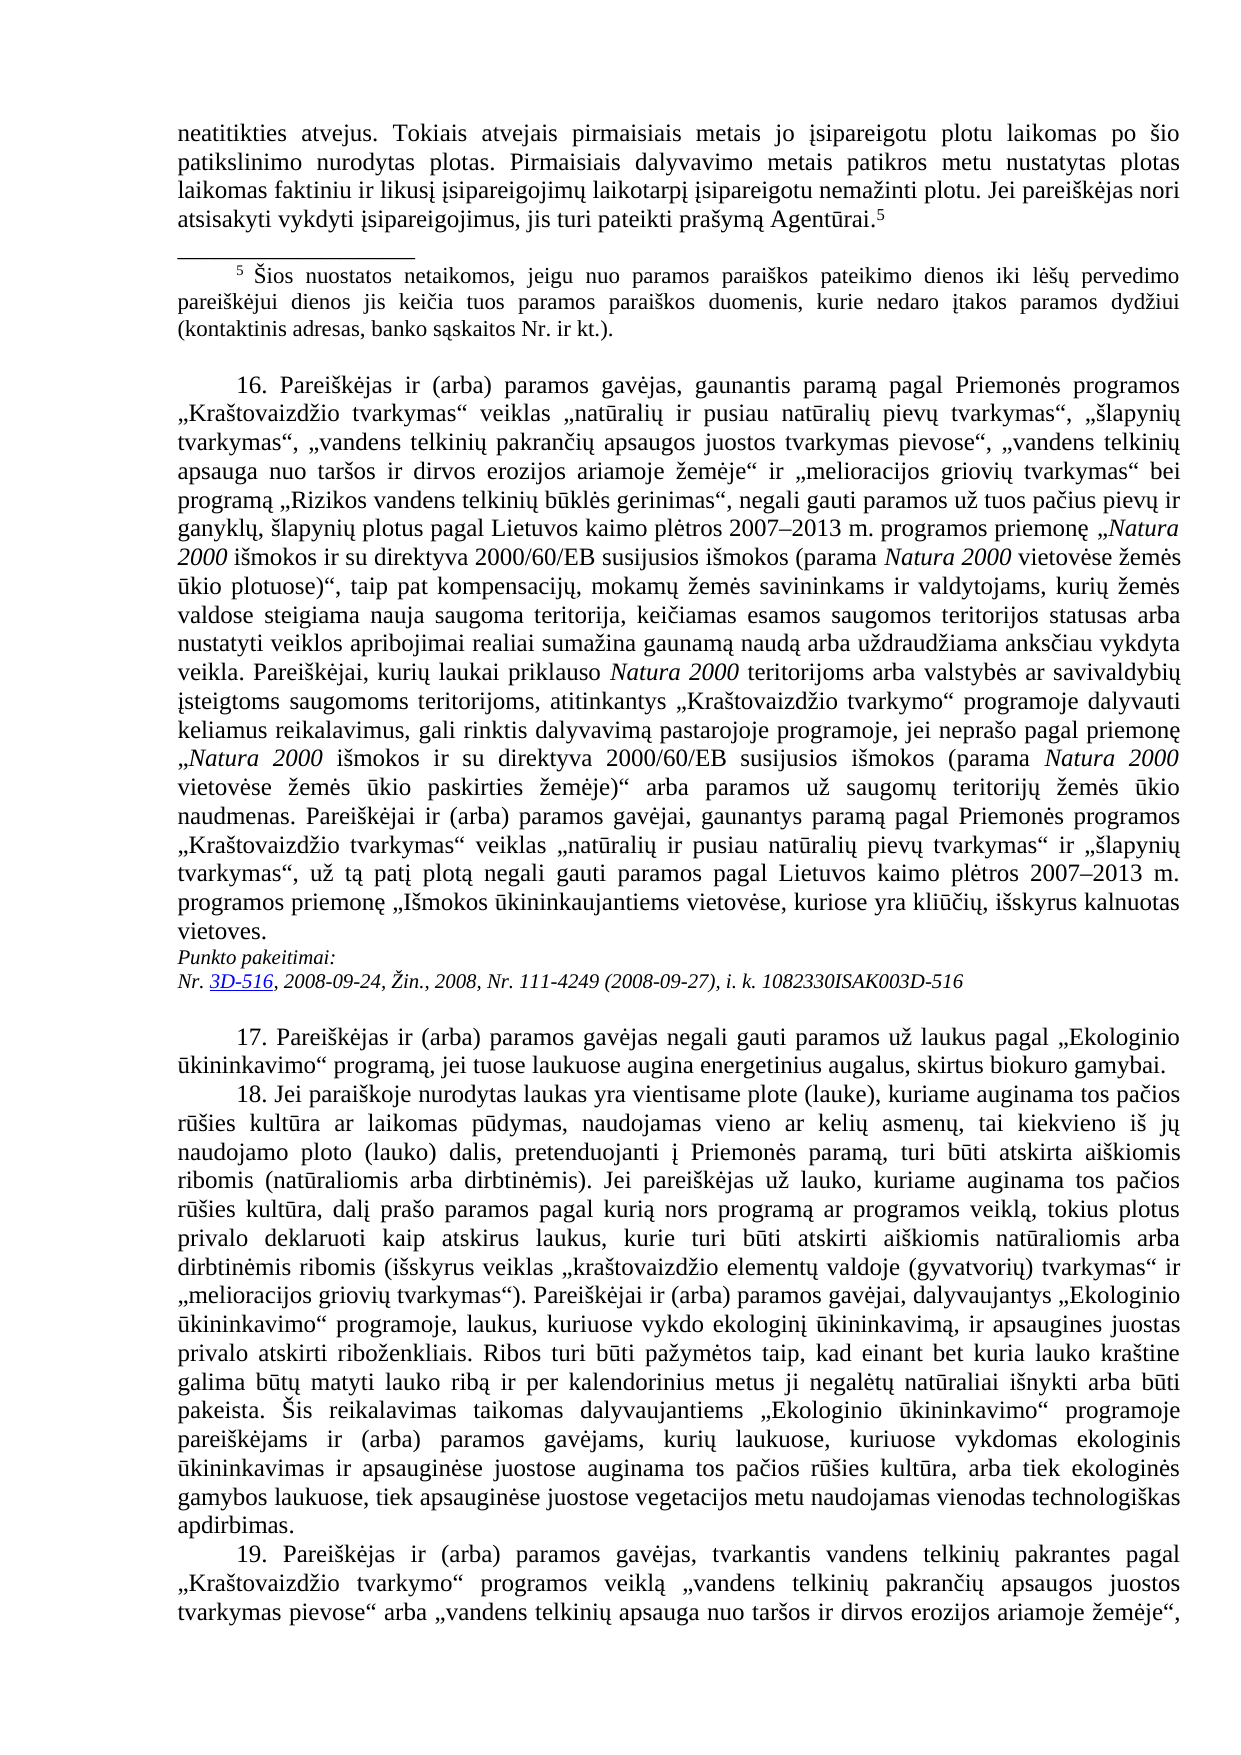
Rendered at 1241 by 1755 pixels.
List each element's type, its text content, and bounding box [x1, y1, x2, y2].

text 18. Jei paraiškoje nurodytas laukas yra vientisame plote (lauke), kuriame auginama tos pačios rūšies kultūra ar laikomas pūdymas, naudojamas vieno ar kelių asmenų, tai kiekvieno iš jų naudojamo ploto (lauko) dalis, pretenduojanti į Priemonės paramą, turi būti atskirta aiškiomis ribomis (natūraliomis arba dirbtinėmis). Jei pareiškėjas už lauko, kuriame auginama tos pačios rūšies kultūra, dalį prašo paramos pagal kurią nors programą ar programos veiklą, tokius plotus privalo deklaruoti kaip atskirus laukus, kurie turi būti atskirti aiškiomis natūraliomis arba dirbtinėmis ribomis (išskyrus veiklas „kraštovaizdžio elementų valdoje (gyvatvorių) tvarkymas“ ir „melioracijos griovių tvarkymas“). Pareiškėjai ir (arba) paramos gavėjai, dalyvaujantys „Ekologinio ūkininkavimo“ programoje, laukus, kuriuose vykdo ekologinį ūkininkavimą, ir apsaugines juostas privalo atskirti riboženkliais. Ribos turi būti pažymėtos taip, kad einant bet kuria lauko kraštine galima būtų matyti lauko ribą ir per kalendorinius metus ji negalėtų natūraliai išnykti arba būti pakeista. Šis reikalavimas taikomas dalyvaujantiems „Ekologinio ūkininkavimo“ programoje pareiškėjams ir (arba) paramos gavėjams, kurių laukuose, kuriuose vykdomas ekologinis ūkininkavimas ir apsauginėse juostose auginama tos pačios rūšies kultūra, arba tiek ekologinės gamybos laukuose, tiek apsauginėse juostose vegetacijos metu naudojamas vienodas technologiškas apdirbimas. [177, 1079, 1181, 1539]
text 17. Pareiškėjas ir (arba) paramos gavėjas negali gauti paramos už laukus pagal „Ekologinio ūkininkavimo“ programą, jei tuose laukuose augina energetinius augalus, skirtus biokuro gamybai. [177, 1022, 1181, 1079]
text 5 Šios nuostatos netaikomos, jeigu nuo paramos paraiškos pateikimo dienos iki lėšų pervedimo pareiškėjui dienos jis keičia tuos paramos paraiškos duomenis, kurie nedaro įtakos paramos dydžiui (kontaktinis adresas, banko sąskaitos Nr. ir kt.). [177, 262, 1181, 341]
text 19. Pareiškėjas ir (arba) paramos gavėjas, tvarkantis vandens telkinių pakrantes pagal „Kraštovaizdžio tvarkymo“ programos veiklą „vandens telkinių pakrančių apsaugos juostos tvarkymas pievose“ arba „vandens telkinių apsauga nuo taršos ir dirvos erozijos ariamoje žemėje“, [177, 1539, 1181, 1625]
text ___________________ [177, 233, 1181, 262]
text neatitikties atvejus. Tokiais atvejais pirmaisiais metais jo įsipareigotu plotu laikomas po šio patikslinimo nurodytas plotas. Pirmaisiais dalyvavimo metais patikros metu nustatytas plotas laikomas faktiniu ir likusį įsipareigojimų laikotarpį įsipareigotu nemažinti plotu. Jei pareiškėjas nori atsisakyti vykdyti įsipareigojimus, jis turi pateikti prašymą Agentūrai.5 [177, 118, 1181, 233]
text 16. Pareiškėjas ir (arba) paramos gavėjas, gaunantis paramą pagal Priemonės programos „Kraštovaizdžio tvarkymas“ veiklas „natūralių ir pusiau natūralių pievų tvarkymas“, „šlapynių tvarkymas“, „vandens telkinių pakrančių apsaugos juostos tvarkymas pievose“, „vandens telkinių apsauga nuo taršos ir dirvos erozijos ariamoje žemėje“ ir „melioracijos griovių tvarkymas“ bei programą „Rizikos vandens telkinių būklės gerinimas“, negali gauti paramos už tuos pačius pievų ir ganyklų, šlapynių plotus pagal Lietuvos kaimo plėtros 2007–2013 m. programos priemonę „Natura 2000 išmokos ir su direktyva 2000/60/EB susijusios išmokos (parama Natura 2000 vietovėse žemės ūkio plotuose)“, taip pat kompensacijų, mokamų žemės savininkams ir valdytojams, kurių žemės valdose steigiama nauja saugoma teritorija, keičiamas esamos saugomos teritorijos statusas arba nustatyti veiklos apribojimai realiai sumažina gaunamą naudą arba uždraudžiama anksčiau vykdyta veikla. Pareiškėjai, kurių laukai priklauso Natura 2000 teritorijoms arba valstybės ar savivaldybių įsteigtoms saugomoms teritorijoms, atitinkantys „Kraštovaizdžio tvarkymo“ programoje dalyvauti keliamus reikalavimus, gali rinktis dalyvavimą pastarojoje programoje, jei neprašo pagal priemonę „Natura 2000 išmokos ir su direktyva 2000/60/EB susijusios išmokos (parama Natura 2000 vietovėse žemės ūkio paskirties žemėje)“ arba paramos už saugomų teritorijų žemės ūkio naudmenas. Pareiškėjai ir (arba) paramos gavėjai, gaunantys paramą pagal Priemonės programos „Kraštovaizdžio tvarkymas“ veiklas „natūralių ir pusiau natūralių pievų tvarkymas“ ir „šlapynių tvarkymas“, už tą patį plotą negali gauti paramos pagal Lietuvos kaimo plėtros 2007–2013 m. programos priemonę „Išmokos ūkininkaujantiems vietovėse, kuriose yra kliūčių, išskyrus kalnuotas vietoves. [177, 370, 1181, 945]
text Nr. 3D-516, 2008-09-24, Žin., 2008, Nr. 111-4249 (2008-09-27), i. k. 1082330ISAK003D-516 [177, 969, 1181, 993]
text Punkto pakeitimai: [177, 945, 1181, 969]
